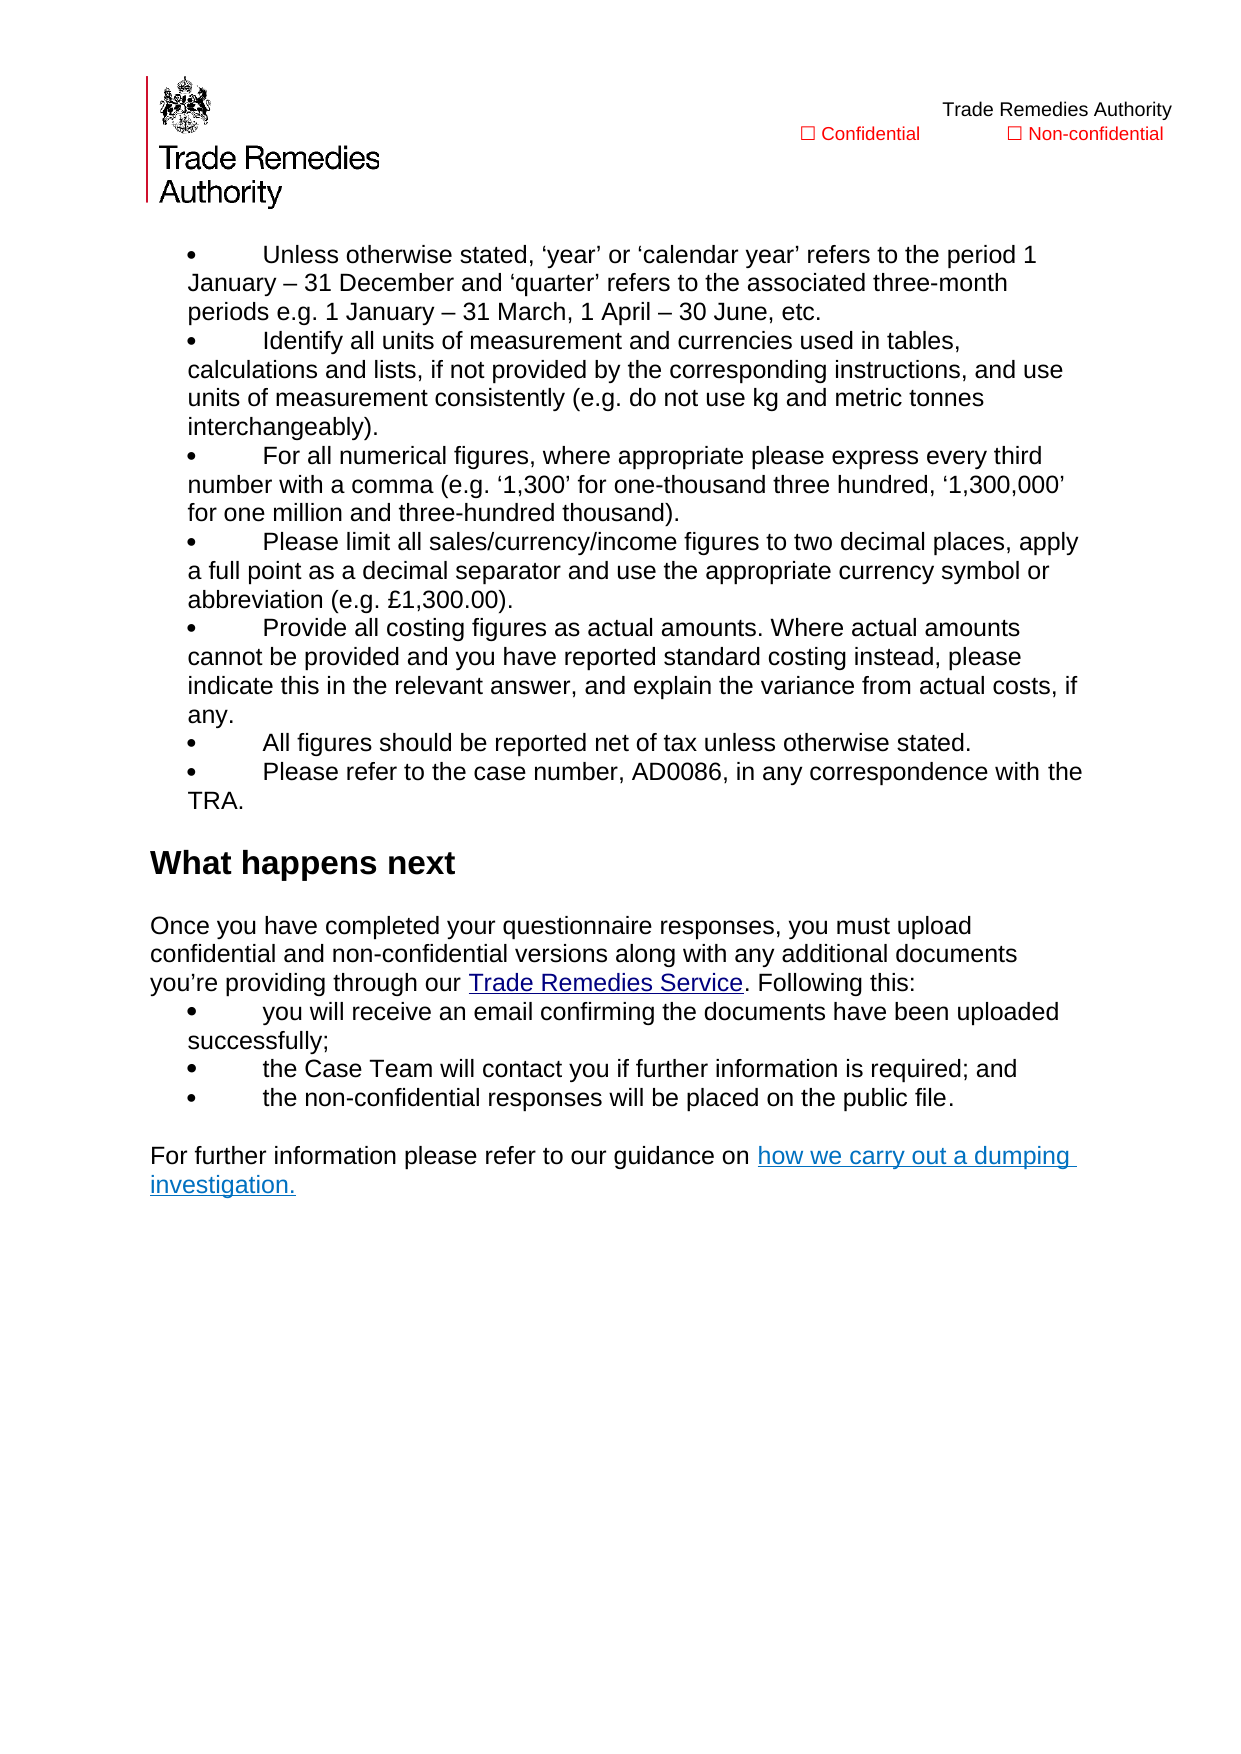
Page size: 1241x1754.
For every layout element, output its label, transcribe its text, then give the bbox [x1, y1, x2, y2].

subtitle What happens next [150, 843, 1090, 882]
list Unless otherwise stated, ‘year’ or ‘calendar year’ refers to the period 1 January – 31 December and ‘quarter’ refers to the associated three-month periods e.g. 1 January – 31 March, 1 April – 30 June, etc. [187, 240, 1090, 326]
list the non-confidential responses will be placed on the public file. [187, 1083, 1090, 1112]
list Provide all costing figures as actual amounts. Where actual amounts cannot be provided and you have reported standard costing instead, please indicate this in the relevant answer, and explain the variance from actual costs, if any. [187, 613, 1090, 728]
list Please limit all sales/currency/income figures to two decimal places, apply a full point as a decimal separator and use the appropriate currency symbol or abbreviation (e.g. £1,300.00). [187, 527, 1090, 613]
text Once you have completed your questionnaire responses, you must upload confidential and non-confidential versions along with any additional documents you’re providing through our Trade Remedies Service. Following this: [150, 911, 1090, 997]
text For further information please refer to our guidance on how we carry out a dumping investigation. [150, 1141, 1090, 1198]
list Identify all units of measurement and currencies used in tables, calculations and lists, if not provided by the corresponding instructions, and use units of measurement consistently (e.g. do not use kg and metric tonnes interchangeably). [187, 326, 1090, 441]
list you will receive an email confirming the documents have been uploaded successfully; [187, 997, 1090, 1054]
list All figures should be reported net of tax unless otherwise stated. [187, 728, 1090, 757]
list Please refer to the case number, AD0086, in any correspondence with the TRA. [187, 757, 1090, 815]
list the Case Team will contact you if further information is required; and [187, 1054, 1090, 1083]
list For all numerical figures, where appropriate please express every third number with a comma (e.g. ‘1,300’ for one-thousand three hundred, ‘1,300,000’ for one million and three-hundred thousand). [187, 441, 1090, 527]
